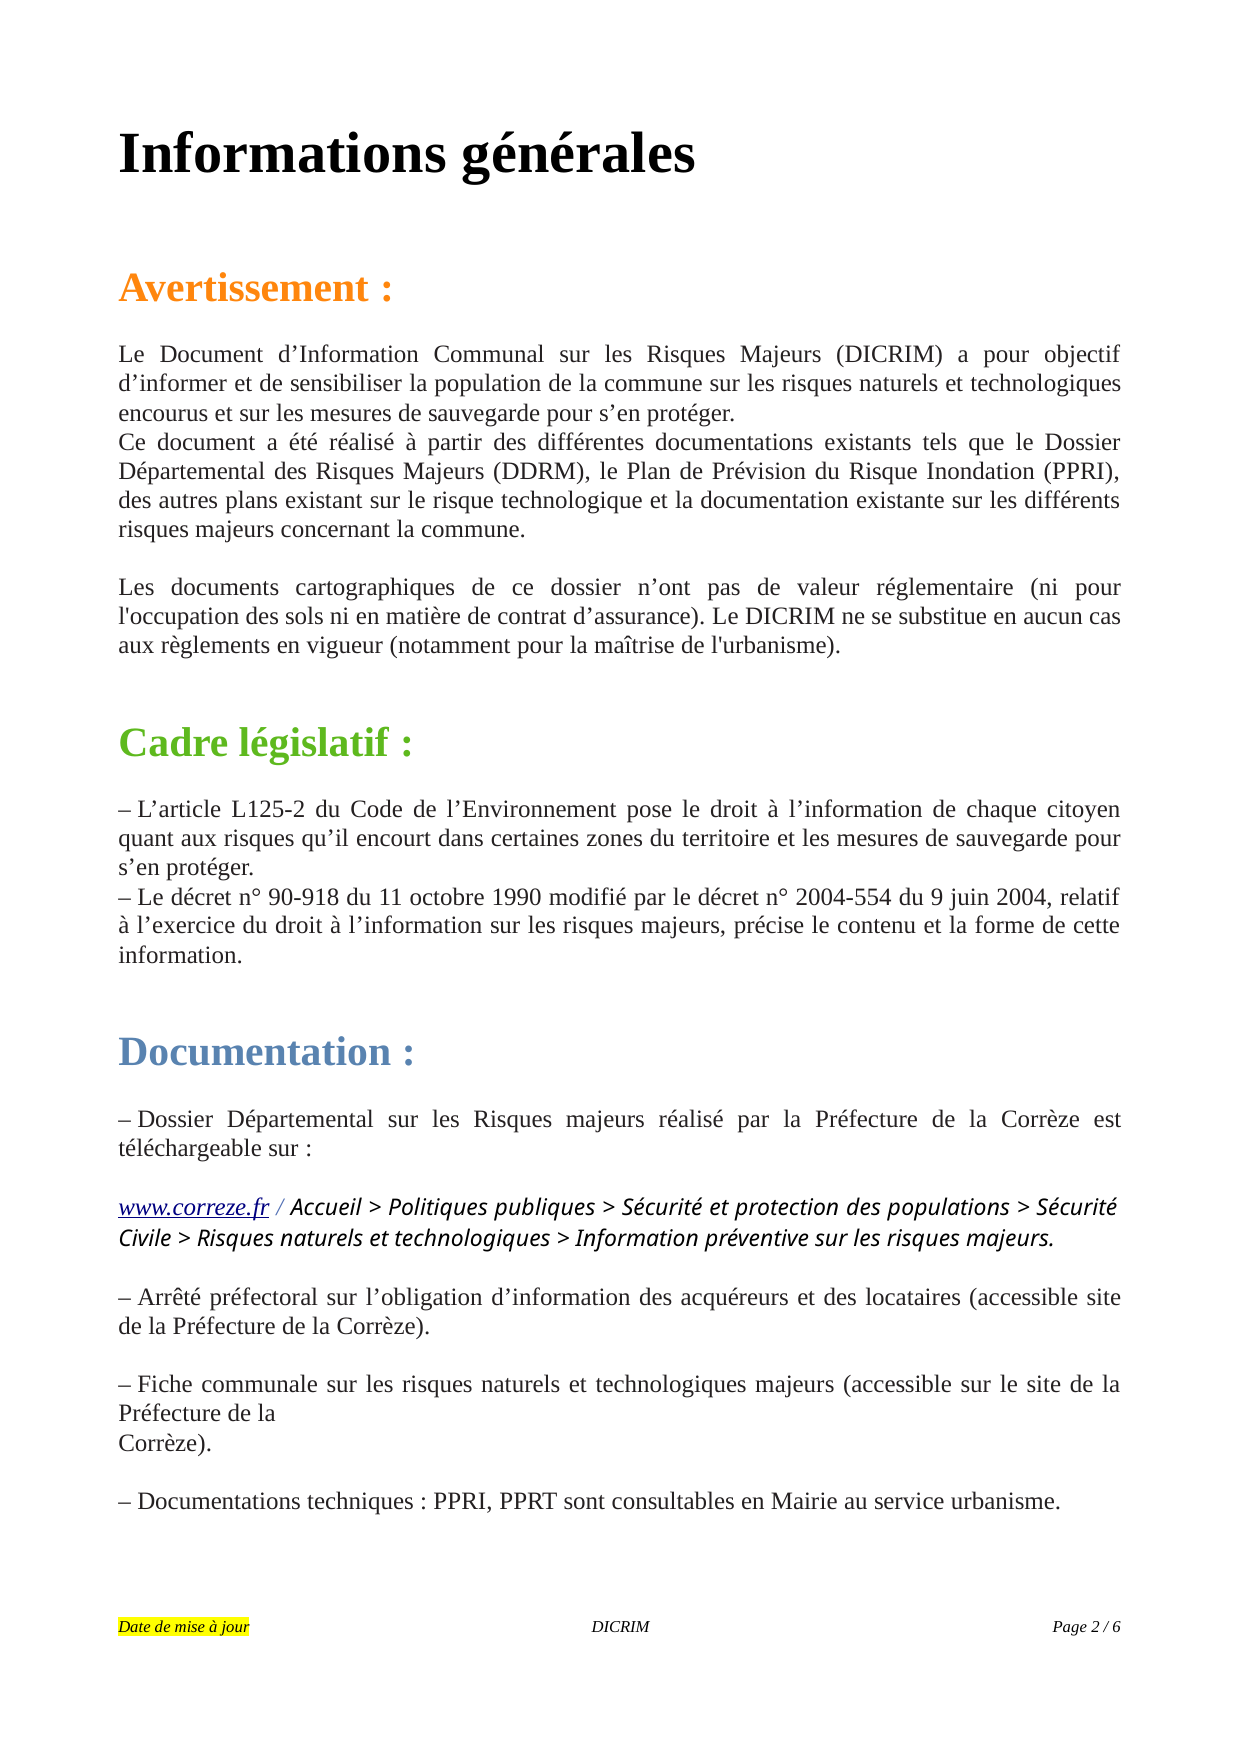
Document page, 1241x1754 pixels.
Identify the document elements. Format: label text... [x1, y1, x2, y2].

text Informations générales [118, 118, 1122, 185]
text Les documents cartographiques de ce dossier n’ont pas de valeur réglementaire (ni pour l'occupation des sols ni en matière de contrat d’assurance). Le DICRIM ne se substitue en aucun cas aux règlements en vigueur (notamment pour la maîtrise de l'urbanisme). [118, 572, 1122, 659]
text – Dossier Départemental sur les Risques majeurs réalisé par la Préfecture de la Corrèze est téléchargeable sur : [118, 1104, 1122, 1162]
text Documentation : [118, 1027, 1122, 1075]
text – Arrêté préfectoral sur l’obligation d’information des acquéreurs et des locataires (accessible site de la Préfecture de la Corrèze). [118, 1282, 1122, 1340]
text – L’article L125-2 du Code de l’Environnement pose le droit à l’information de chaque citoyen quant aux risques qu’il encourt dans certaines zones du territoire et les mesures de sauvegarde pour s’en protéger. [118, 794, 1122, 881]
text www.correze.fr / Accueil > Politiques publiques > Sécurité et protection des populations > Sécurité Civile > Risques naturels et technologiques > Information préventive sur les risques majeurs. [118, 1191, 1122, 1253]
text – Fiche communale sur les risques naturels et technologiques majeurs (accessible sur le site de la Préfecture de la [118, 1369, 1122, 1427]
text Avertissement : [118, 262, 1122, 310]
text Ce document a été réalisé à partir des différentes documentations existants tels que le Dossier Départemental des Risques Majeurs (DDRM), le Plan de Prévision du Risque Inondation (PPRI), des autres plans existant sur le risque technologique et la documentation existante sur les différents risques majeurs concernant la commune. [118, 426, 1122, 543]
text – Le décret n° 90-918 du 11 octobre 1990 modifié par le décret n° 2004-554 du 9 juin 2004, relatif à l’exercice du droit à l’information sur les risques majeurs, précise le contenu et la forme de cette information. [118, 881, 1122, 968]
text Le Document d’Information Communal sur les Risques Majeurs (DICRIM) a pour objectif d’informer et de sensibiliser la population de la commune sur les risques naturels et technologiques encourus et sur les mesures de sauvegarde pour s’en protéger. [118, 339, 1122, 426]
text Cadre législatif : [118, 717, 1122, 765]
text Corrèze). [118, 1427, 1122, 1456]
text – Documentations techniques : PPRI, PPRT sont consultables en Mairie au service urbanisme. [118, 1486, 1122, 1514]
